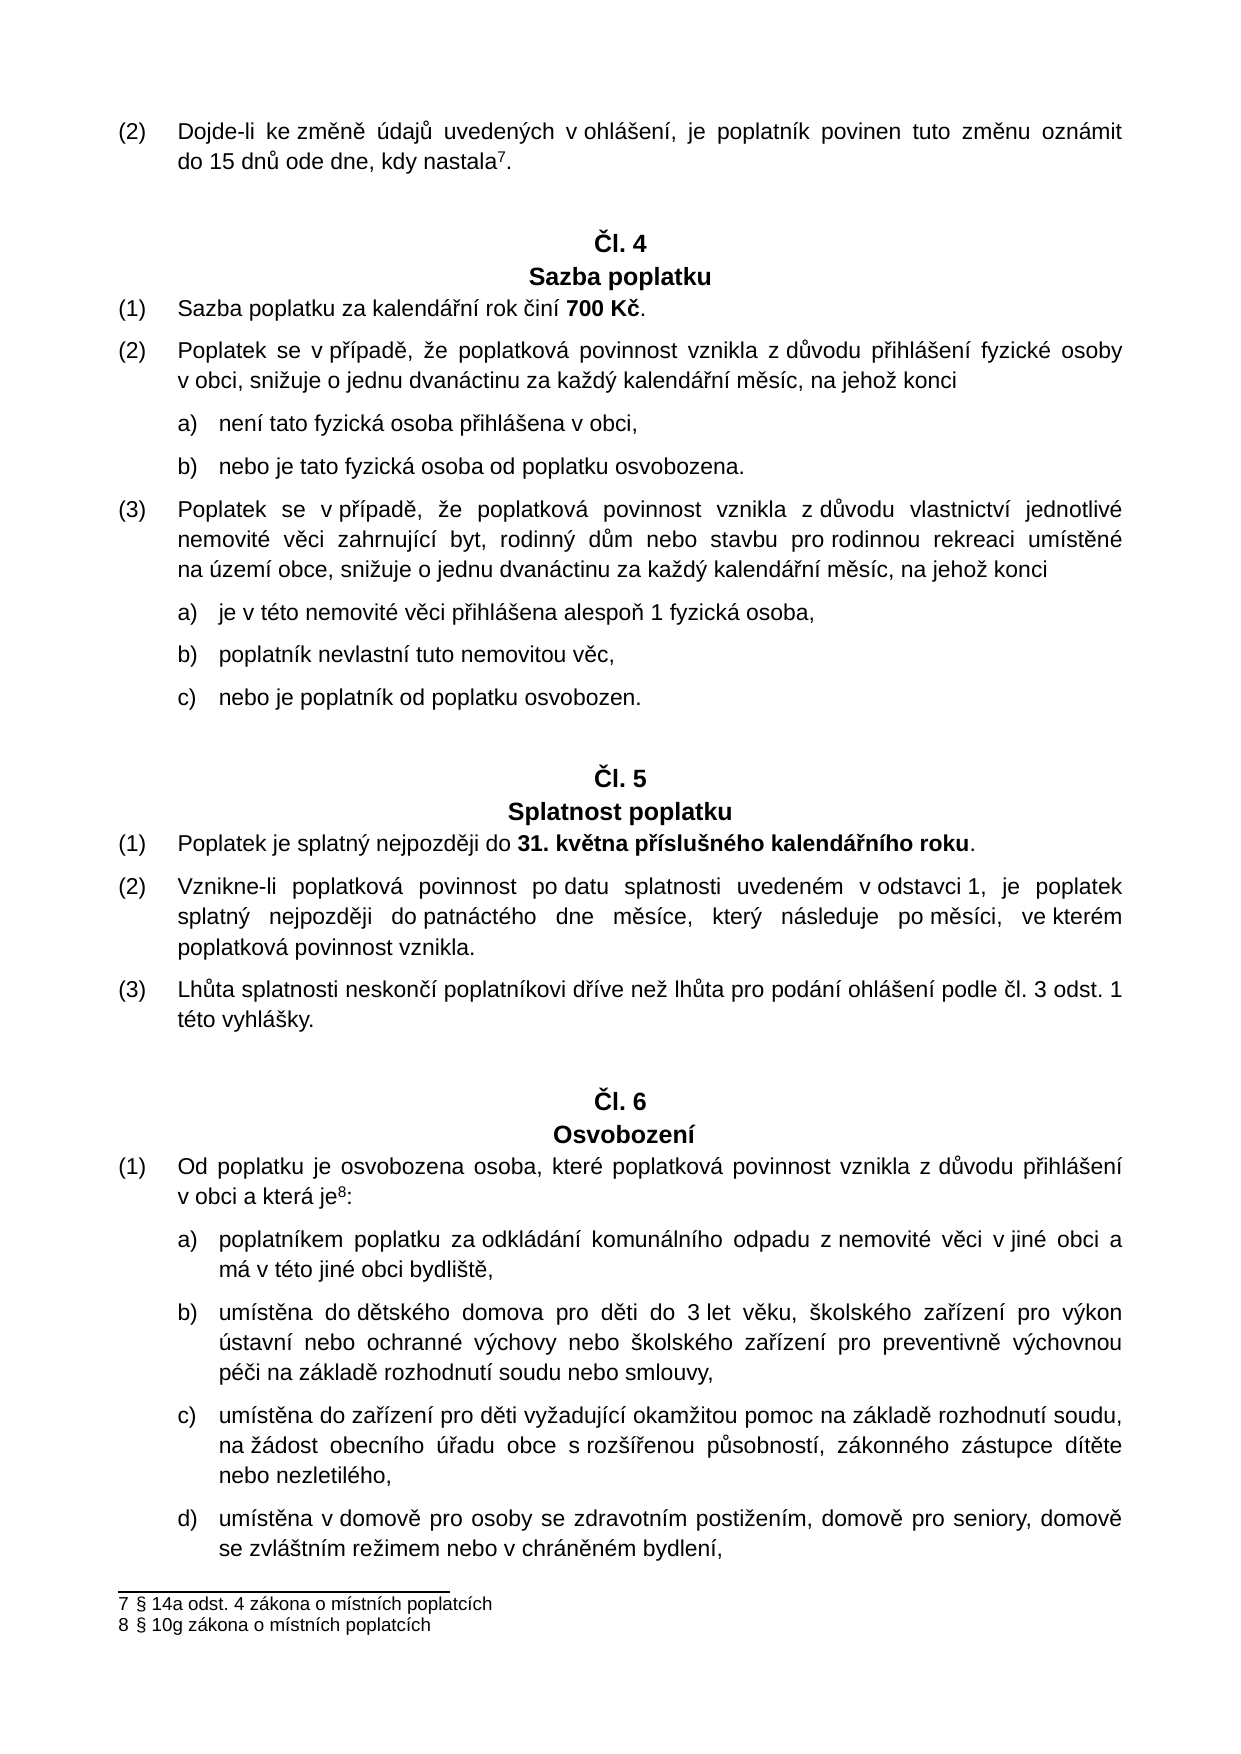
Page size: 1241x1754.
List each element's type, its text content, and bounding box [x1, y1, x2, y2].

list umístěna do zařízení pro děti vyžadující okamžitou pomoc na základě rozhodnutí soudu, na žádost obecního úřadu obce s rozšířenou působností, zákonného zástupce dítěte nebo nezletilého, [177, 1402, 1122, 1488]
list poplatníkem poplatku za odkládání komunálního odpadu z nemovité věci v jiné obci a má v této jiné obci bydliště, [177, 1226, 1122, 1282]
list § 14a odst. 4 zákona o místních poplatcích [118, 1592, 1122, 1614]
list Poplatek je splatný nejpozději do 31. května příslušného kalendářního roku. [118, 830, 1122, 857]
list Poplatek se v případě, že poplatková povinnost vznikla z důvodu vlastnictví jednotlivé nemovité věci zahrnující byt, rodinný dům nebo stavbu pro rodinnou rekreaci umístěné na území obce, snižuje o jednu dvanáctinu za každý kalendářní měsíc, na jehož konci [118, 496, 1122, 582]
subtitle Čl. 5 Splatnost poplatku [118, 764, 1122, 826]
list § 10g zákona o místních poplatcích [118, 1614, 1122, 1635]
list Lhůta splatnosti neskončí poplatníkovi dříve než lhůta pro podání ohlášení podle čl. 3 odst. 1 této vyhlášky. [118, 976, 1122, 1033]
list nebo je tato fyzická osoba od poplatku osvobozena. [177, 453, 1122, 479]
list je v této nemovité věci přihlášena alespoň 1 fyzická osoba, [177, 599, 1122, 625]
list Sazba poplatku za kalendářní rok činí 700 Kč. [118, 294, 1122, 321]
list není tato fyzická osoba přihlášena v obci, [177, 410, 1122, 437]
list Od poplatku je osvobozena osoba, které poplatková povinnost vznikla z důvodu přihlášení v obci a která je: [118, 1153, 1122, 1209]
subtitle Čl. 4 Sazba poplatku [118, 228, 1122, 290]
subtitle Čl. 6 Osvobození [118, 1087, 1122, 1148]
list poplatník nevlastní tuto nemovitou věc, [177, 641, 1122, 668]
list nebo je poplatník od poplatku osvobozen. [177, 684, 1122, 711]
list umístěna v domově pro osoby se zdravotním postižením, domově pro seniory, domově se zvláštním režimem nebo v chráněném bydlení, [177, 1505, 1122, 1561]
list Dojde-li ke změně údajů uvedených v ohlášení, je poplatník povinen tuto změnu oznámit do 15 dnů ode dne, kdy nastala. [118, 118, 1122, 175]
list Vznikne-li poplatková povinnost po datu splatnosti uvedeném v odstavci 1, je poplatek splatný nejpozději do patnáctého dne měsíce, který následuje po měsíci, ve kterém poplatková povinnost vznikla. [118, 873, 1122, 960]
list Poplatek se v případě, že poplatková povinnost vznikla z důvodu přihlášení fyzické osoby v obci, snižuje o jednu dvanáctinu za každý kalendářní měsíc, na jehož konci [118, 337, 1122, 394]
list umístěna do dětského domova pro děti do 3 let věku, školského zařízení pro výkon ústavní nebo ochranné výchovy nebo školského zařízení pro preventivně výchovnou péči na základě rozhodnutí soudu nebo smlouvy, [177, 1298, 1122, 1385]
